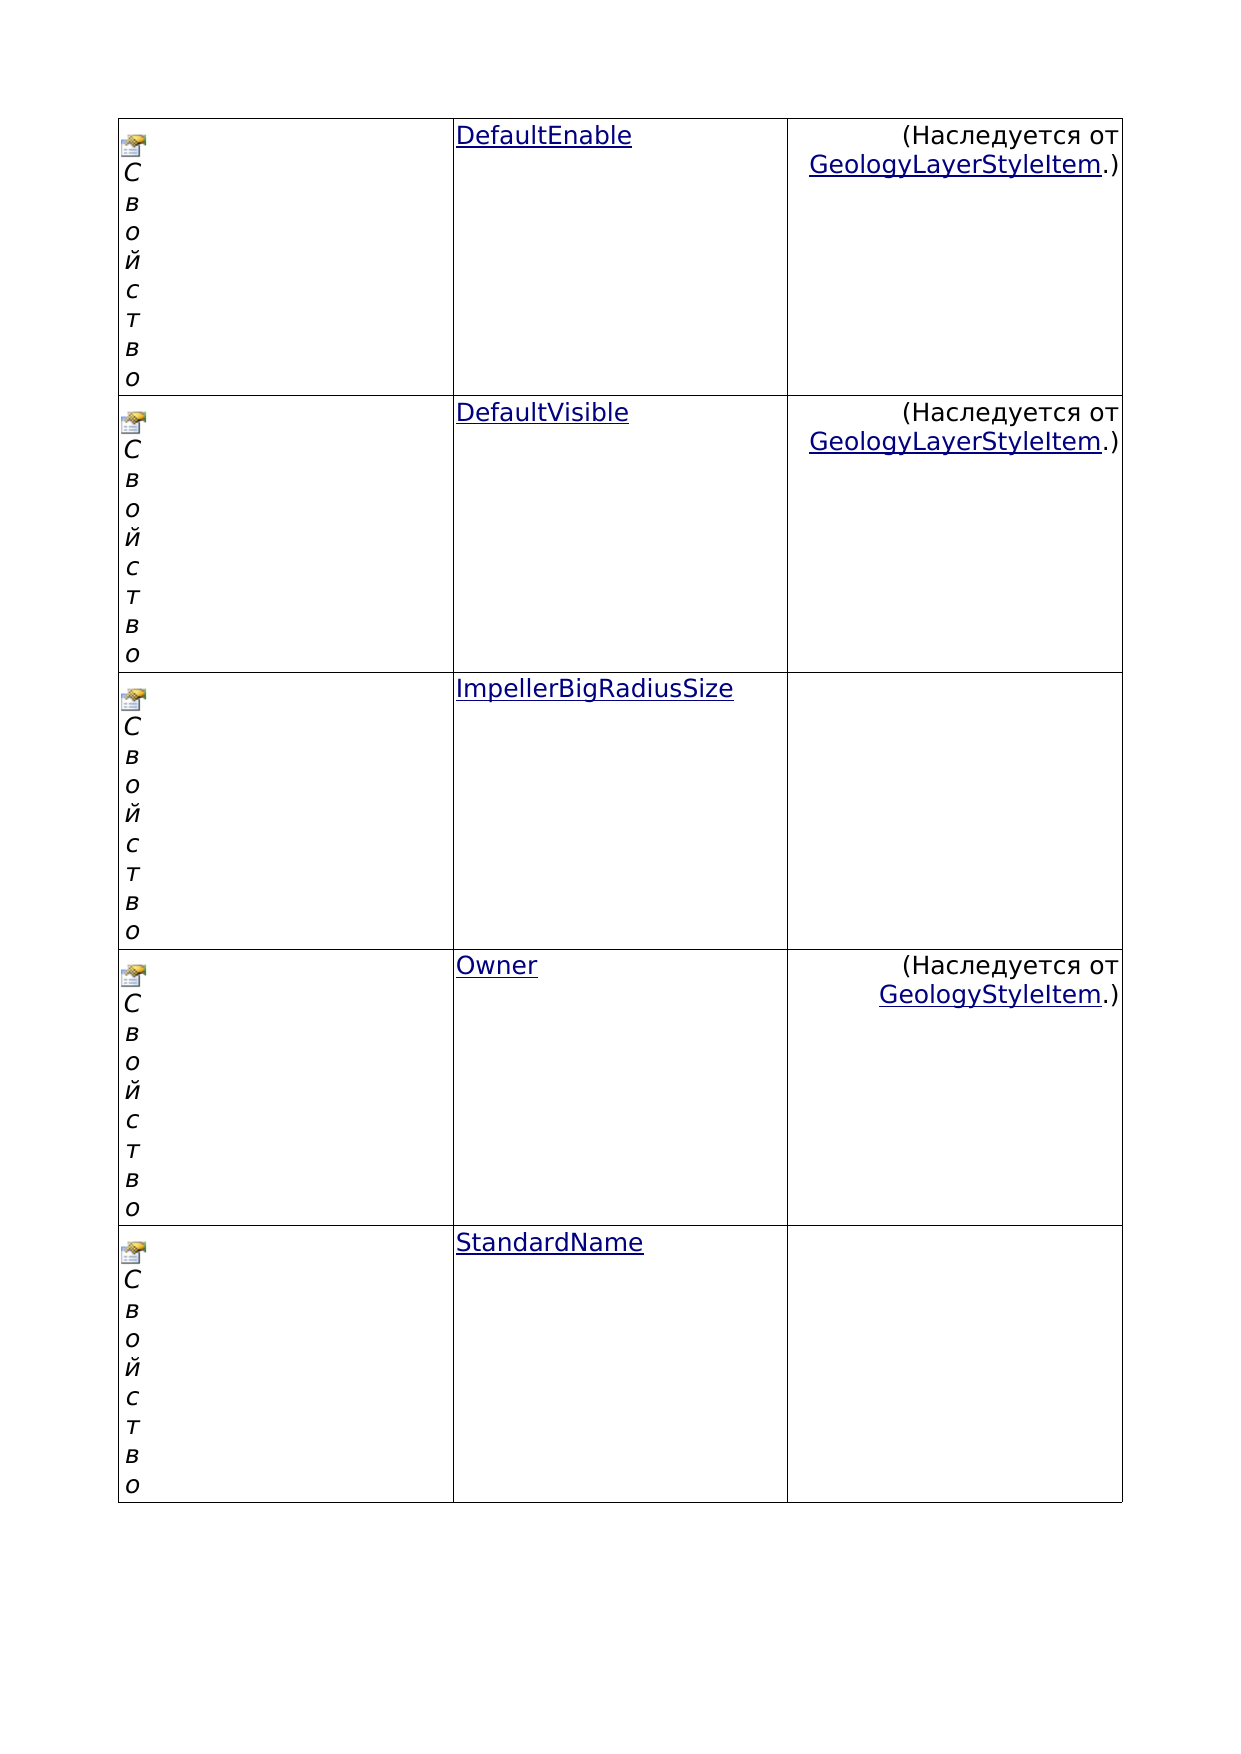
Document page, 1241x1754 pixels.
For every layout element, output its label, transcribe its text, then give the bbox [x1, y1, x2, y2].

table_cell Owner [454, 950, 787, 1225]
table_cell DefaultEnable [454, 119, 787, 395]
table_cell StandardName [454, 1226, 787, 1502]
table_cell (Наследуется от GeologyLayerStyleItem.) [788, 396, 1122, 672]
table_cell [119, 396, 453, 672]
table_cell [788, 1226, 1122, 1502]
picture [121, 410, 147, 436]
table_cell (Наследуется от GeologyStyleItem.) [788, 950, 1122, 1225]
table_cell ImpellerBigRadiusSize [454, 673, 787, 948]
table_cell [788, 673, 1122, 948]
table_cell [119, 1226, 453, 1502]
table_cell [119, 950, 453, 1225]
table_cell [119, 673, 453, 948]
picture [121, 963, 147, 989]
picture [121, 133, 147, 159]
picture [121, 1240, 147, 1266]
table_cell (Наследуется от GeologyLayerStyleItem.) [788, 119, 1122, 395]
picture [121, 687, 147, 713]
table_cell [119, 119, 453, 395]
table_cell DefaultVisible [454, 396, 787, 672]
